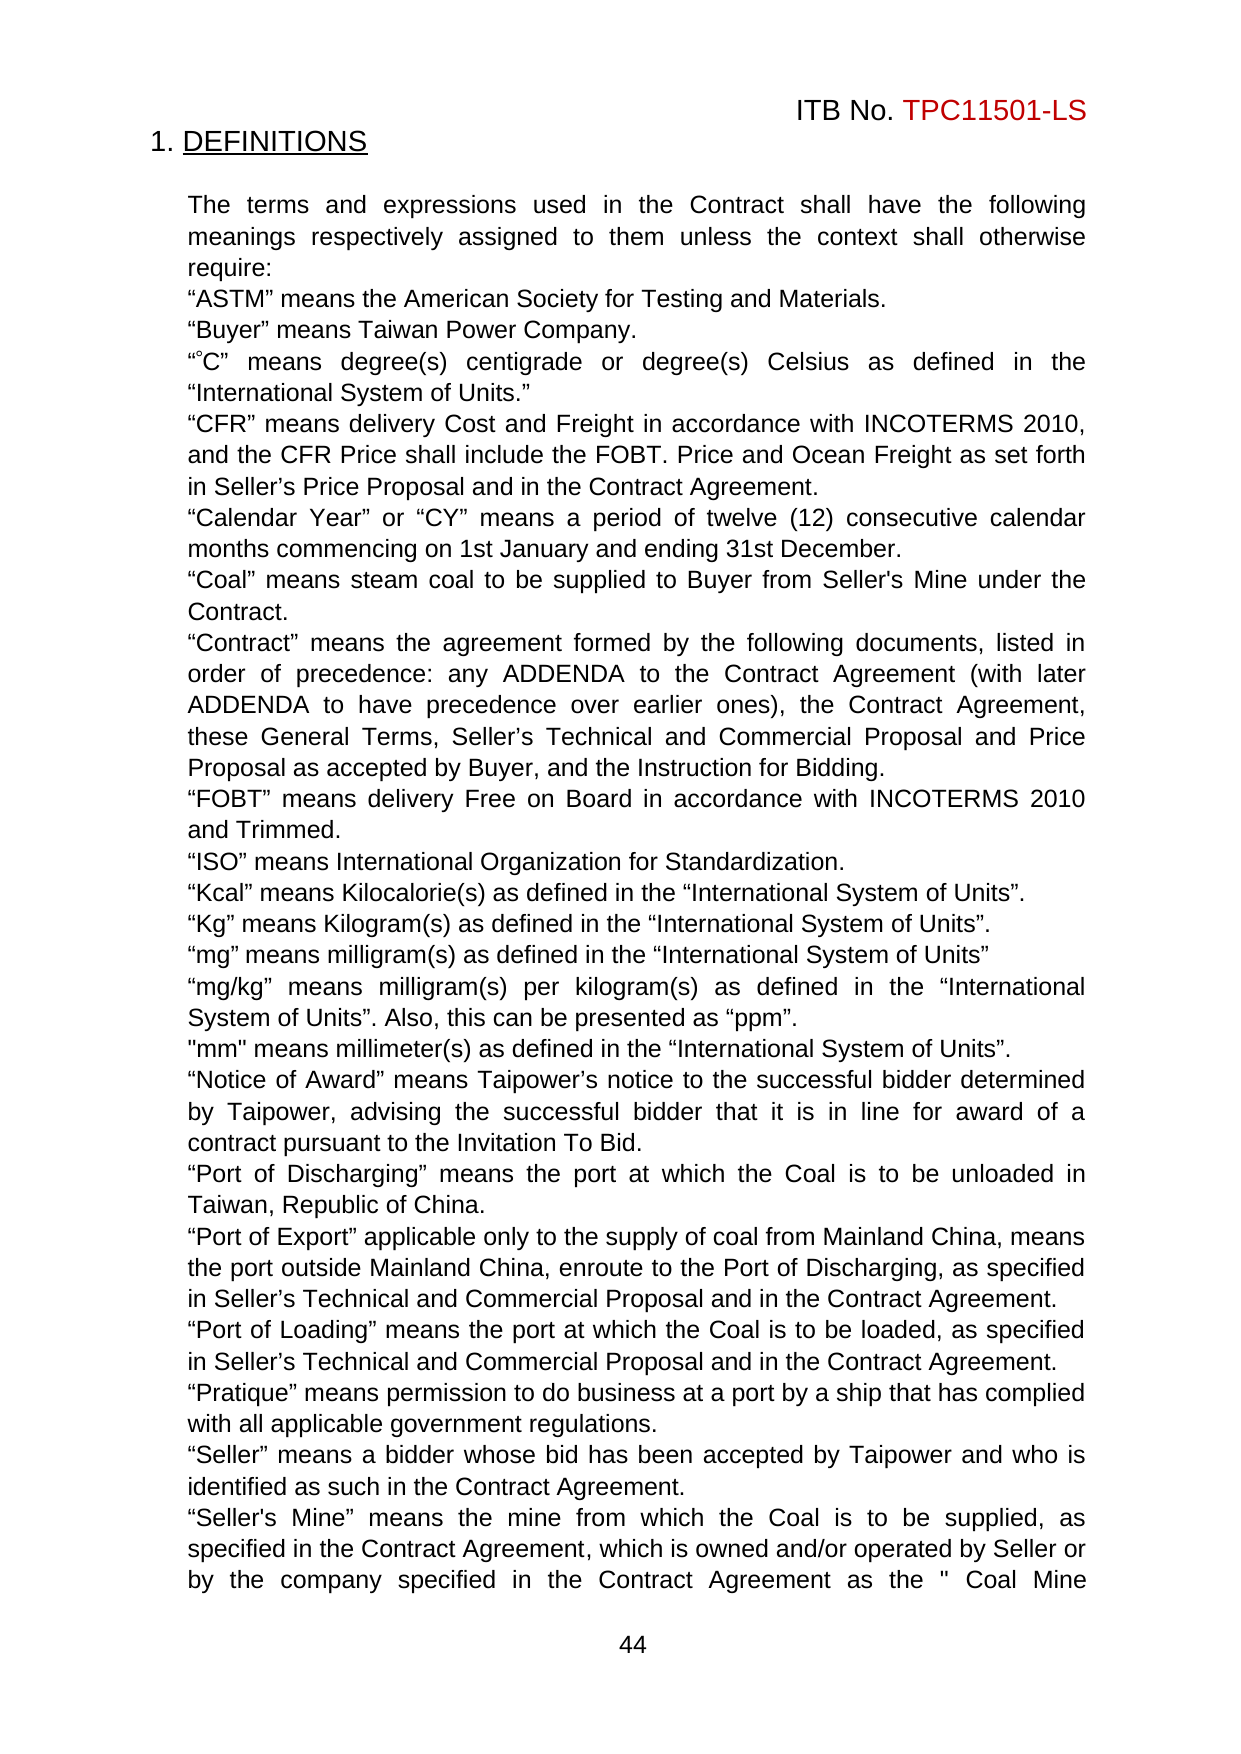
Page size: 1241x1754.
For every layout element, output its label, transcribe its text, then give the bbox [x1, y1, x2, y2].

text “ASTM” means the American Society for Testing and Materials. [187, 282, 1087, 314]
text “ISO” means International Organization for Standardization. [187, 845, 1087, 876]
text "mm" means millimeter(s) as defined in the “International System of Units”. [187, 1032, 1087, 1064]
text “FOBT” means delivery Free on Board in accordance with INCOTERMS 2010 and Trimmed. [187, 782, 1087, 845]
text “Port of Discharging” means the port at which the Coal is to be unloaded in Taiwan, Republic of China. [187, 1157, 1087, 1220]
text “Calendar Year” or “CY” means a period of twelve (12) consecutive calendar months commencing on 1st January and ending 31st December. [187, 501, 1087, 564]
text The terms and expressions used in the Contract shall have the following meanings respectively assigned to them unless the context shall otherwise require: [187, 189, 1087, 282]
text “Seller's Mine” means the mine from which the Coal is to be supplied, as specified in the Contract Agreement, which is owned and/or operated by Seller or by the company specified in the Contract Agreement as the " Coal Mine [187, 1501, 1087, 1595]
text “Notice of Award” means Taipower’s notice to the successful bidder determined by Taipower, advising the successful bidder that it is in line for award of a contract pursuant to the Invitation To Bid. [187, 1064, 1087, 1157]
text “Seller” means a bidder whose bid has been accepted by Taipower and who is identified as such in the Contract Agreement. [187, 1439, 1087, 1501]
text “Port of Loading” means the port at which the Coal is to be loaded, as specified in Seller’s Technical and Commercial Proposal and in the Contract Agreement. [187, 1314, 1087, 1376]
text “Kcal” means Kilocalorie(s) as defined in the “International System of Units”. [187, 876, 1087, 907]
text 1. DEFINITIONS [150, 126, 1087, 157]
text “CFR” means delivery Cost and Freight in accordance with INCOTERMS 2010, and the CFR Price shall include the FOBT. Price and Ocean Freight as set forth in Seller’s Price Proposal and in the Contract Agreement. [187, 407, 1087, 501]
text “mg” means milligram(s) as defined in the “International System of Units” [187, 939, 1087, 970]
text “Port of Export” applicable only to the supply of coal from Mainland China, means the port outside Mainland China, enroute to the Port of Discharging, as specified in Seller’s Technical and Commercial Proposal and in the Contract Agreement. [187, 1220, 1087, 1314]
text “C” means degree(s) centigrade or degree(s) Celsius as defined in the “International System of Units.” [187, 345, 1087, 407]
text “Pratique” means permission to do business at a port by a ship that has complied with all applicable government regulations. [187, 1376, 1087, 1439]
text “Kg” means Kilogram(s) as defined in the “International System of Units”. [187, 907, 1087, 939]
text “Buyer” means Taiwan Power Company. [187, 314, 1087, 345]
text “Coal” means steam coal to be supplied to Buyer from Seller's Mine under the Contract. [187, 564, 1087, 626]
text “Contract” means the agreement formed by the following documents, listed in order of precedence: any ADDENDA to the Contract Agreement (with later ADDENDA to have precedence over earlier ones), the Contract Agreement, these General Terms, Seller’s Technical and Commercial Proposal and Price Proposal as accepted by Buyer, and the Instruction for Bidding. [187, 626, 1087, 782]
text “mg/kg” means milligram(s) per kilogram(s) as defined in the “International System of Units”. Also, this can be presented as “ppm”. [187, 970, 1087, 1032]
